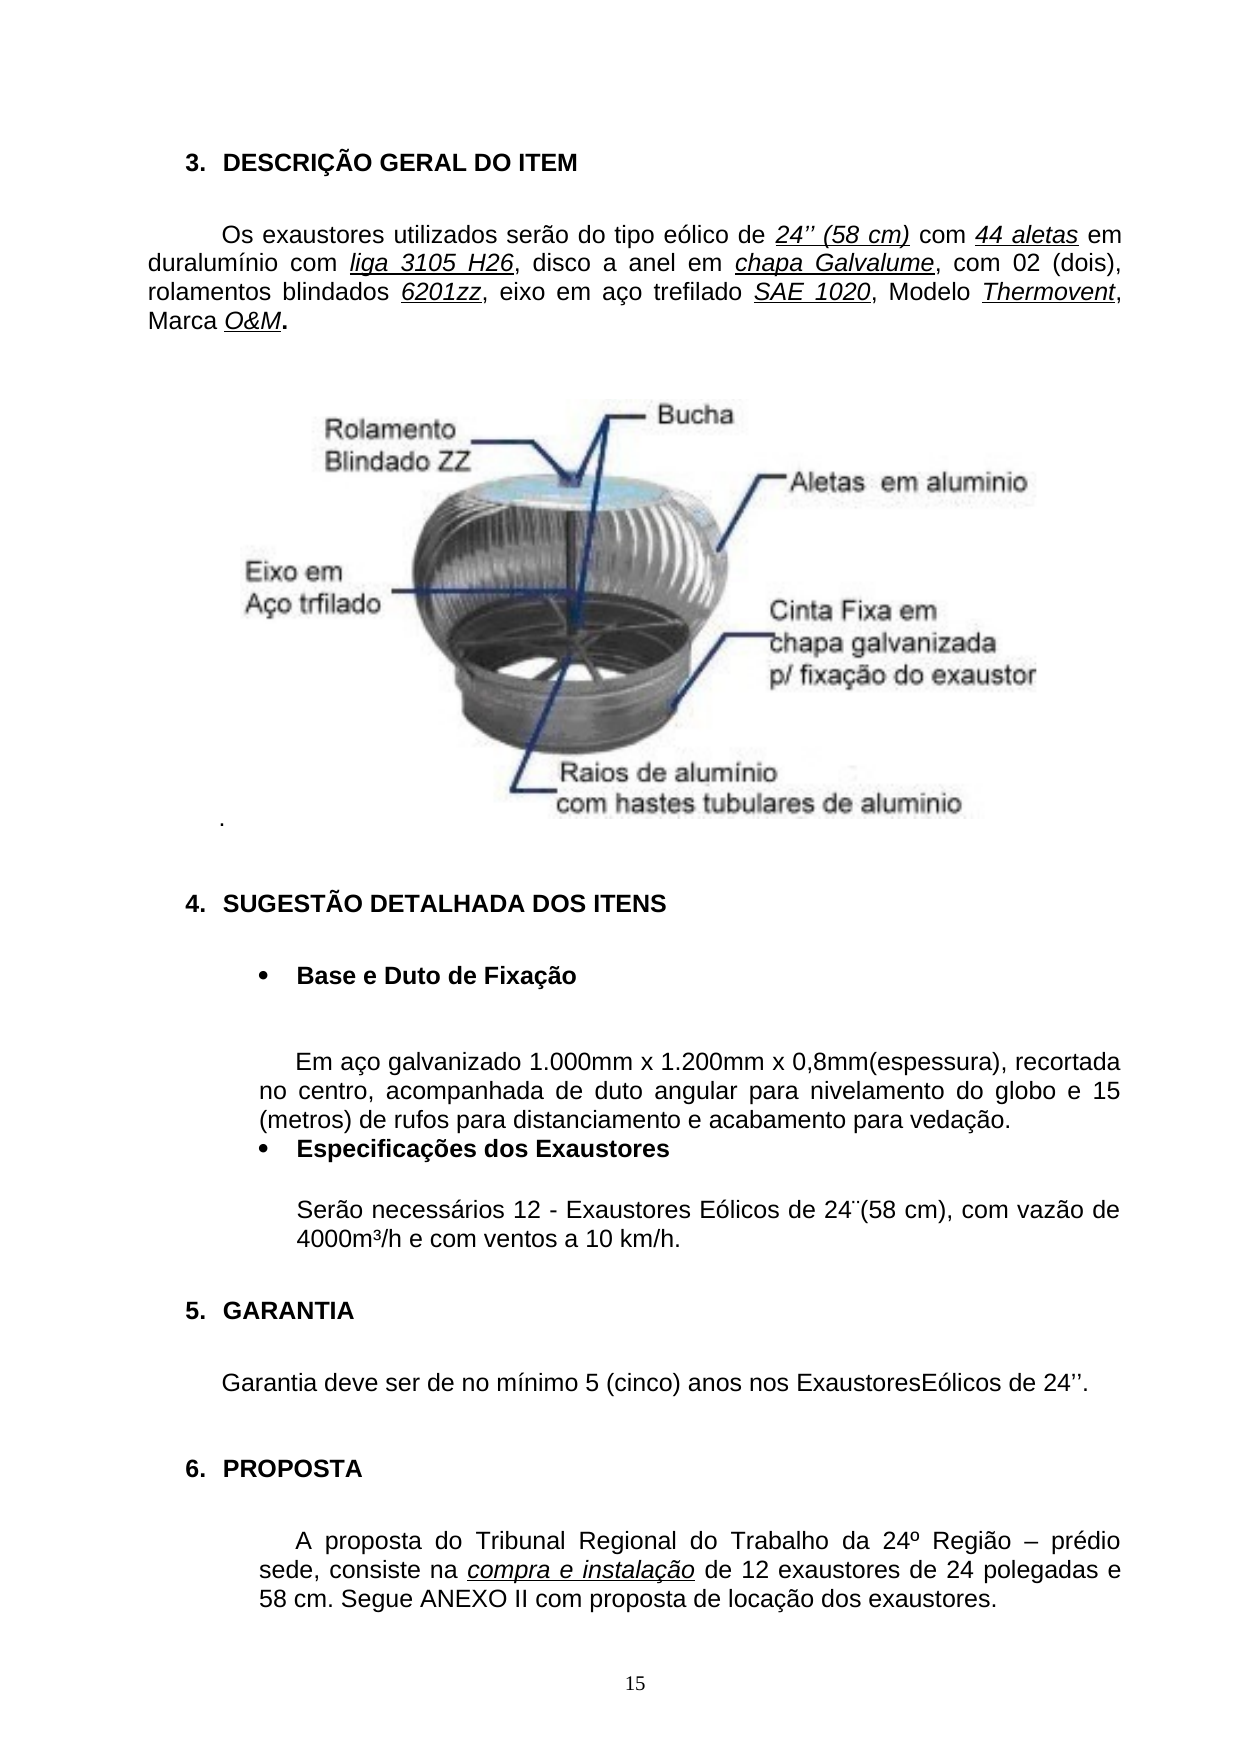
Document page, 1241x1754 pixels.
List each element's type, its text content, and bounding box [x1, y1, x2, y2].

text . [148, 392, 1122, 832]
text Os exaustores utilizados serão do tipo eólico de 24’’ (58 cm) com 44 aletas em duralumínio com liga 3105 H26, disco a anel em chapa Galvalume, com 02 (dois), rolamentos blindados 6201zz, eixo em aço trefilado SAE 1020, Modelo Thermovent, Marca O&M. [148, 219, 1122, 334]
list Base e Duto de Fixação [259, 961, 1122, 990]
list Garantia deve ser de no mínimo 5 (cinco) anos nos ExaustoresEólicos de 24’’. [221, 1368, 1122, 1397]
text Em aço galvanizado 1.000mm x 1.200mm x 0,8mm(espessura), recortada no centro, acompanhada de duto angular para nivelamento do globo e 15 (metros) de rufos para distanciamento e acabamento para vedação. [259, 1047, 1122, 1134]
list PROPOSTA [185, 1454, 1122, 1483]
picture [240, 399, 1037, 819]
list DESCRIÇÃO GERAL DO ITEM [185, 148, 1122, 176]
list SUGESTÃO DETALHADA DOS ITENS [185, 889, 1122, 918]
text A proposta do Tribunal Regional do Trabalho da 24º Região – prédio sede, consiste na compra e instalação de 12 exaustores de 24 polegadas e 58 cm. Segue ANEXO II com proposta de locação dos exaustores. [259, 1526, 1122, 1612]
list GARANTIA [185, 1296, 1122, 1325]
list Especificações dos Exaustores [259, 1134, 1122, 1162]
list Serão necessários 12 - Exaustores Eólicos de 24¨(58 cm), com vazão de 4000m³/h e com ventos a 10 km/h. [296, 1196, 1122, 1253]
